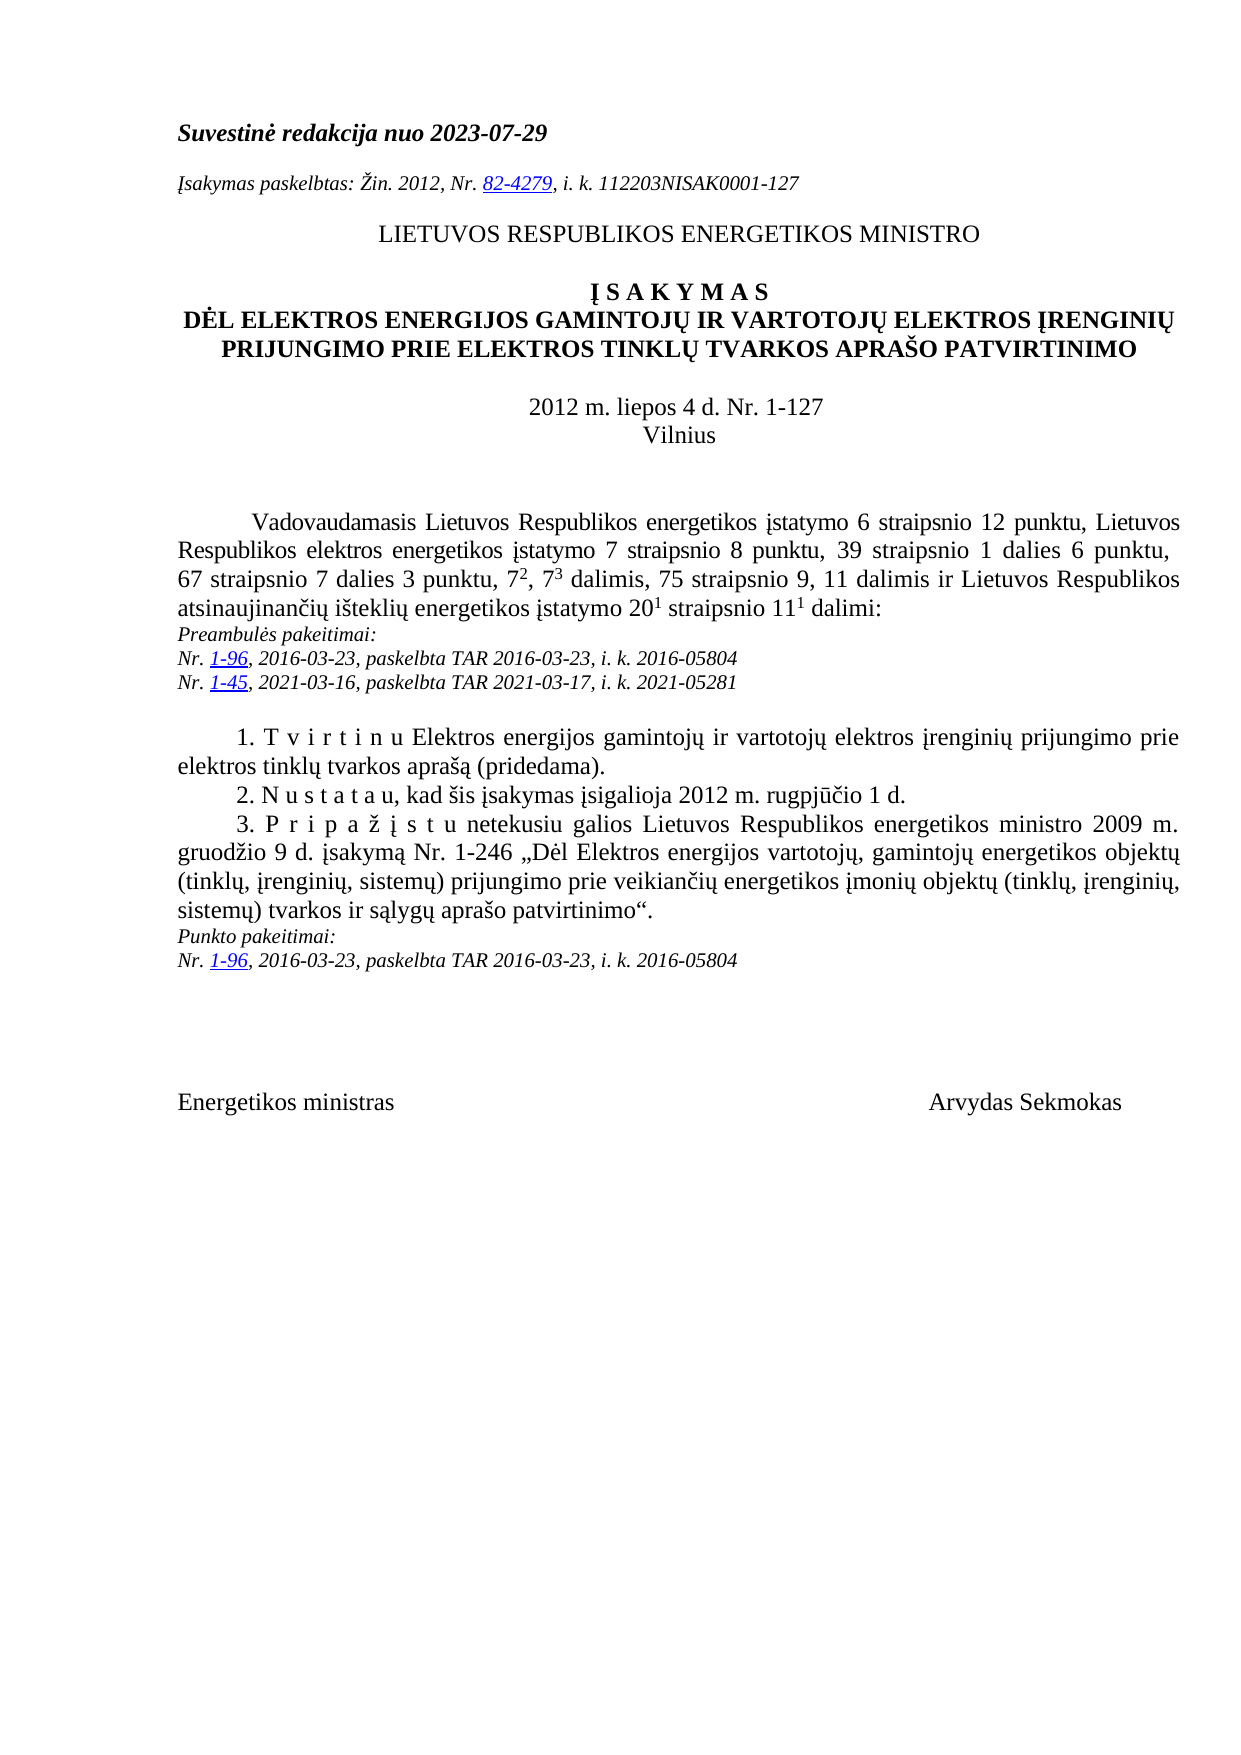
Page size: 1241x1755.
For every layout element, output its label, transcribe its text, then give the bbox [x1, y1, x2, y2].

text į s a k y m a s [177, 277, 1181, 305]
text Dėl ELEKTROS ENERGIJOS GAMINTOJŲ IR VARTOTOJŲ ELEKTROS ĮRENGINIŲ PRIJUNGIMO PRIE ELEKTROS TINKLŲ TVARKOS APRAŠO patvirtinimo [177, 305, 1181, 363]
text Preambulės pakeitimai: [177, 622, 1181, 646]
text Punkto pakeitimai: [177, 924, 1181, 948]
text 3. P r i p a ž į s t u netekusiu galios Lietuvos Respublikos energetikos ministro 2009 m. gruodžio 9 d. įsakymą Nr. 1-246 „Dėl Elektros energijos vartotojų, gamintojų energetikos objektų (tinklų, įrenginių, sistemų) prijungimo prie veikiančių energetikos įmonių objektų (tinklų, įrenginių, sistemų) tvarkos ir sąlygų aprašo patvirtinimo“. [177, 809, 1181, 924]
text Nr. 1-96, 2016-03-23, paskelbta TAR 2016-03-23, i. k. 2016-05804 [177, 646, 1181, 670]
text 2012 m. liepos 4 d. Nr. 1-127 [177, 392, 1181, 420]
text Nr. 1-96, 2016-03-23, paskelbta TAR 2016-03-23, i. k. 2016-05804 [177, 948, 1181, 972]
text Vadovaudamasis Lietuvos Respublikos energetikos įstatymo 6 straipsnio 12 punktu, Lietuvos Respublikos elektros energetikos įstatymo 7 straipsnio 8 punktu, 39 straipsnio 1 dalies 6 punktu, 67 straipsnio 7 dalies 3 punktu, 72, 73 dalimis, 75 straipsnio 9, 11 dalimis ir Lietuvos Respublikos atsinaujinančių išteklių energetikos įstatymo 201 straipsnio 111 dalimi: [177, 507, 1181, 622]
text Įsakymas paskelbtas: Žin. 2012, Nr. 82-4279, i. k. 112203NISAK0001-127 [177, 171, 1181, 195]
text 1. T v i r t i n u Elektros energijos gamintojų ir vartotojų elektros įrenginių prijungimo prie elektros tinklų tvarkos aprašą (pridedama). [177, 722, 1181, 780]
text LIETUVOS RESPUBLIKOS ENERGETIKOS MINISTRO [177, 219, 1181, 248]
text Vilnius [177, 420, 1181, 449]
text Nr. 1-45, 2021-03-16, paskelbta TAR 2021-03-17, i. k. 2021-05281 [177, 670, 1181, 694]
text Energetikos ministras Arvydas Sekmokas [177, 1087, 1181, 1116]
text Suvestinė redakcija nuo 2023-07-29 [177, 118, 1181, 147]
text 2. N u s t a t a u, kad šis įsakymas įsigalioja 2012 m. rugpjūčio 1 d. [177, 780, 1181, 809]
